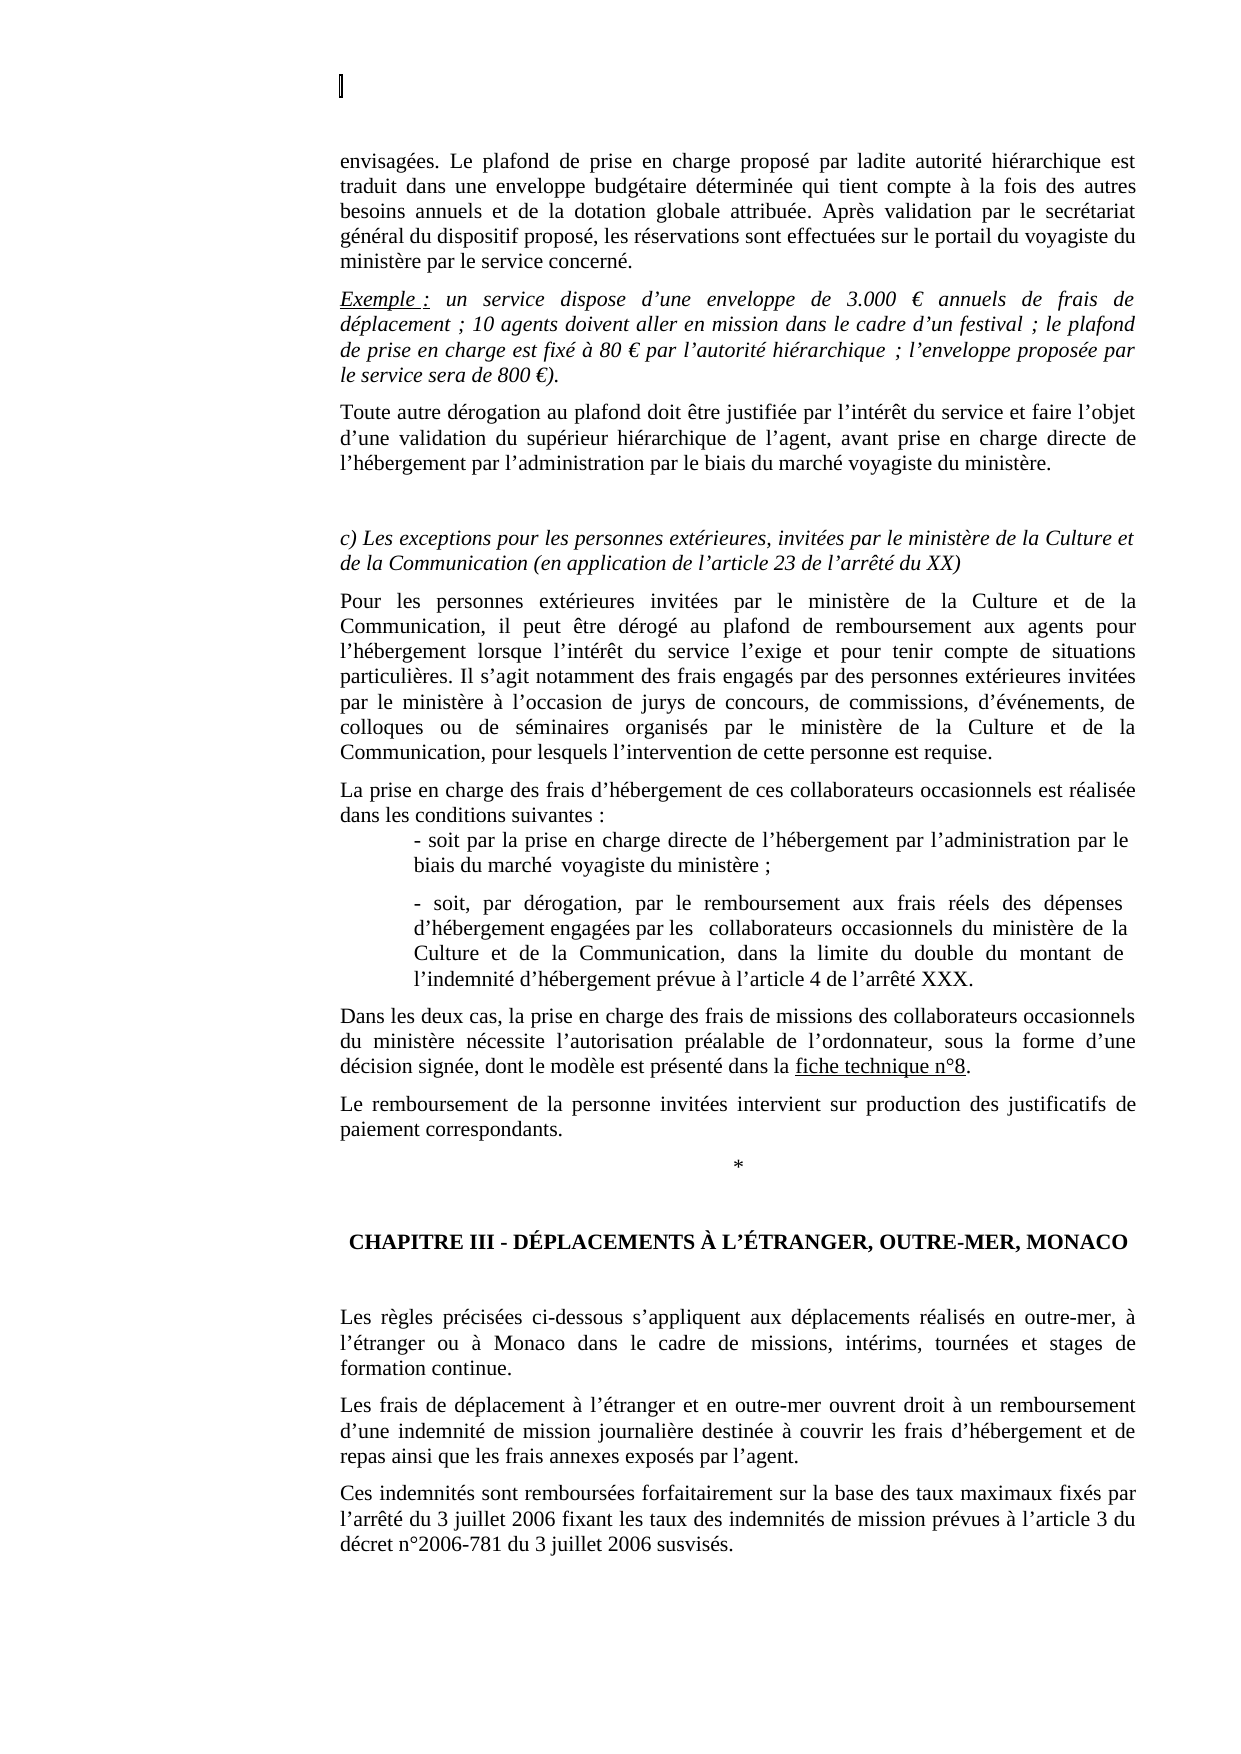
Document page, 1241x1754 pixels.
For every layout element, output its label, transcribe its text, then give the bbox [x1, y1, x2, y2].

text Toute autre dérogation au plafond doit être justifiée par l’intérêt du service et faire l’objet d’une validation du supérieur hiérarchique de l’agent, avant prise en charge directe de l’hébergement par l’administration par le biais du marché voyagiste du ministère. [340, 399, 1137, 475]
text Pour les personnes extérieures invitées par le ministère de la Culture et de la Communication, il peut être dérogé au plafond de remboursement aux agents pour l’hébergement lorsque l’intérêt du service l’exige et pour tenir compte de situations particulières. Il s’agit notamment des frais engagés par des personnes extérieures invitées par le ministère à l’occasion de jurys de concours, de commissions, d’événements, de colloques ou de séminaires organisés par le ministère de la Culture et de la Communication, pour lesquels l’intervention de cette personne est requise. [340, 588, 1137, 764]
text - soit, par dérogation, par le remboursement aux frais réels des dépenses d’hébergement engagées par les collaborateurs occasionnels du ministère de la Culture et de la Communication, dans la limite du double du montant de l’indemnité d’hébergement prévue à l’article 4 de l’arrêté XXX. [340, 890, 1137, 991]
text La prise en charge des frais d’hébergement de ces collaborateurs occasionnels est réalisée dans les conditions suivantes : [340, 777, 1137, 827]
text Ces indemnités sont remboursées forfaitairement sur la base des taux maximaux fixés par l’arrêté du 3 juillet 2006 fixant les taux des indemnités de mission prévues à l’article 3 du décret n°2006-781 du 3 juillet 2006 susvisés. [340, 1480, 1137, 1556]
text - soit par la prise en charge directe de l’hébergement par l’administration par le biais du marché voyagiste du ministère ; [340, 827, 1137, 877]
text Les règles précisées ci-dessous s’appliquent aux déplacements réalisés en outre-mer, à l’étranger ou à Monaco dans le cadre de missions, intérims, tournées et stages de formation continue. [340, 1304, 1137, 1380]
text * [340, 1154, 1137, 1179]
text envisagées. Le plafond de prise en charge proposé par ladite autorité hiérarchique est traduit dans une enveloppe budgétaire déterminée qui tient compte à la fois des autres besoins annuels et de la dotation globale attribuée. Après validation par le secrétariat général du dispositif proposé, les réservations sont effectuées sur le portail du voyagiste du ministère par le service concerné. [340, 148, 1137, 274]
text Le remboursement de la personne invitées intervient sur production des justificatifs de paiement correspondants. [340, 1091, 1137, 1142]
text c) Les exceptions pour les personnes extérieures, invitées par le ministère de la Culture et de la Communication (en application de l’article 23 de l’arrêté du XX) [340, 525, 1137, 575]
text Les frais de déplacement à l’étranger et en outre-mer ouvrent droit à un remboursement d’une indemnité de mission journalière destinée à couvrir les frais d’hébergement et de repas ainsi que les frais annexes exposés par l’agent. [340, 1392, 1137, 1468]
text Exemple : un service dispose d’une enveloppe de 3.000 € annuels de frais de déplacement ; 10 agents doivent aller en mission dans le cadre d’un festival ; le plafond de prise en charge est fixé à 80 € par l’autorité hiérarchique ; l’enveloppe proposée par le service sera de 800 €). [340, 286, 1137, 387]
text Dans les deux cas, la prise en charge des frais de missions des collaborateurs occasionnels du ministère nécessite l’autorisation préalable de l’ordonnateur, sous la forme d’une décision signée, dont le modèle est présenté dans la fiche technique n°8. [340, 1003, 1137, 1079]
text CHAPITRE III - DÉPLACEMENTS À L’ÉTRANGER, Outre-mer, MONACO [340, 1229, 1137, 1254]
